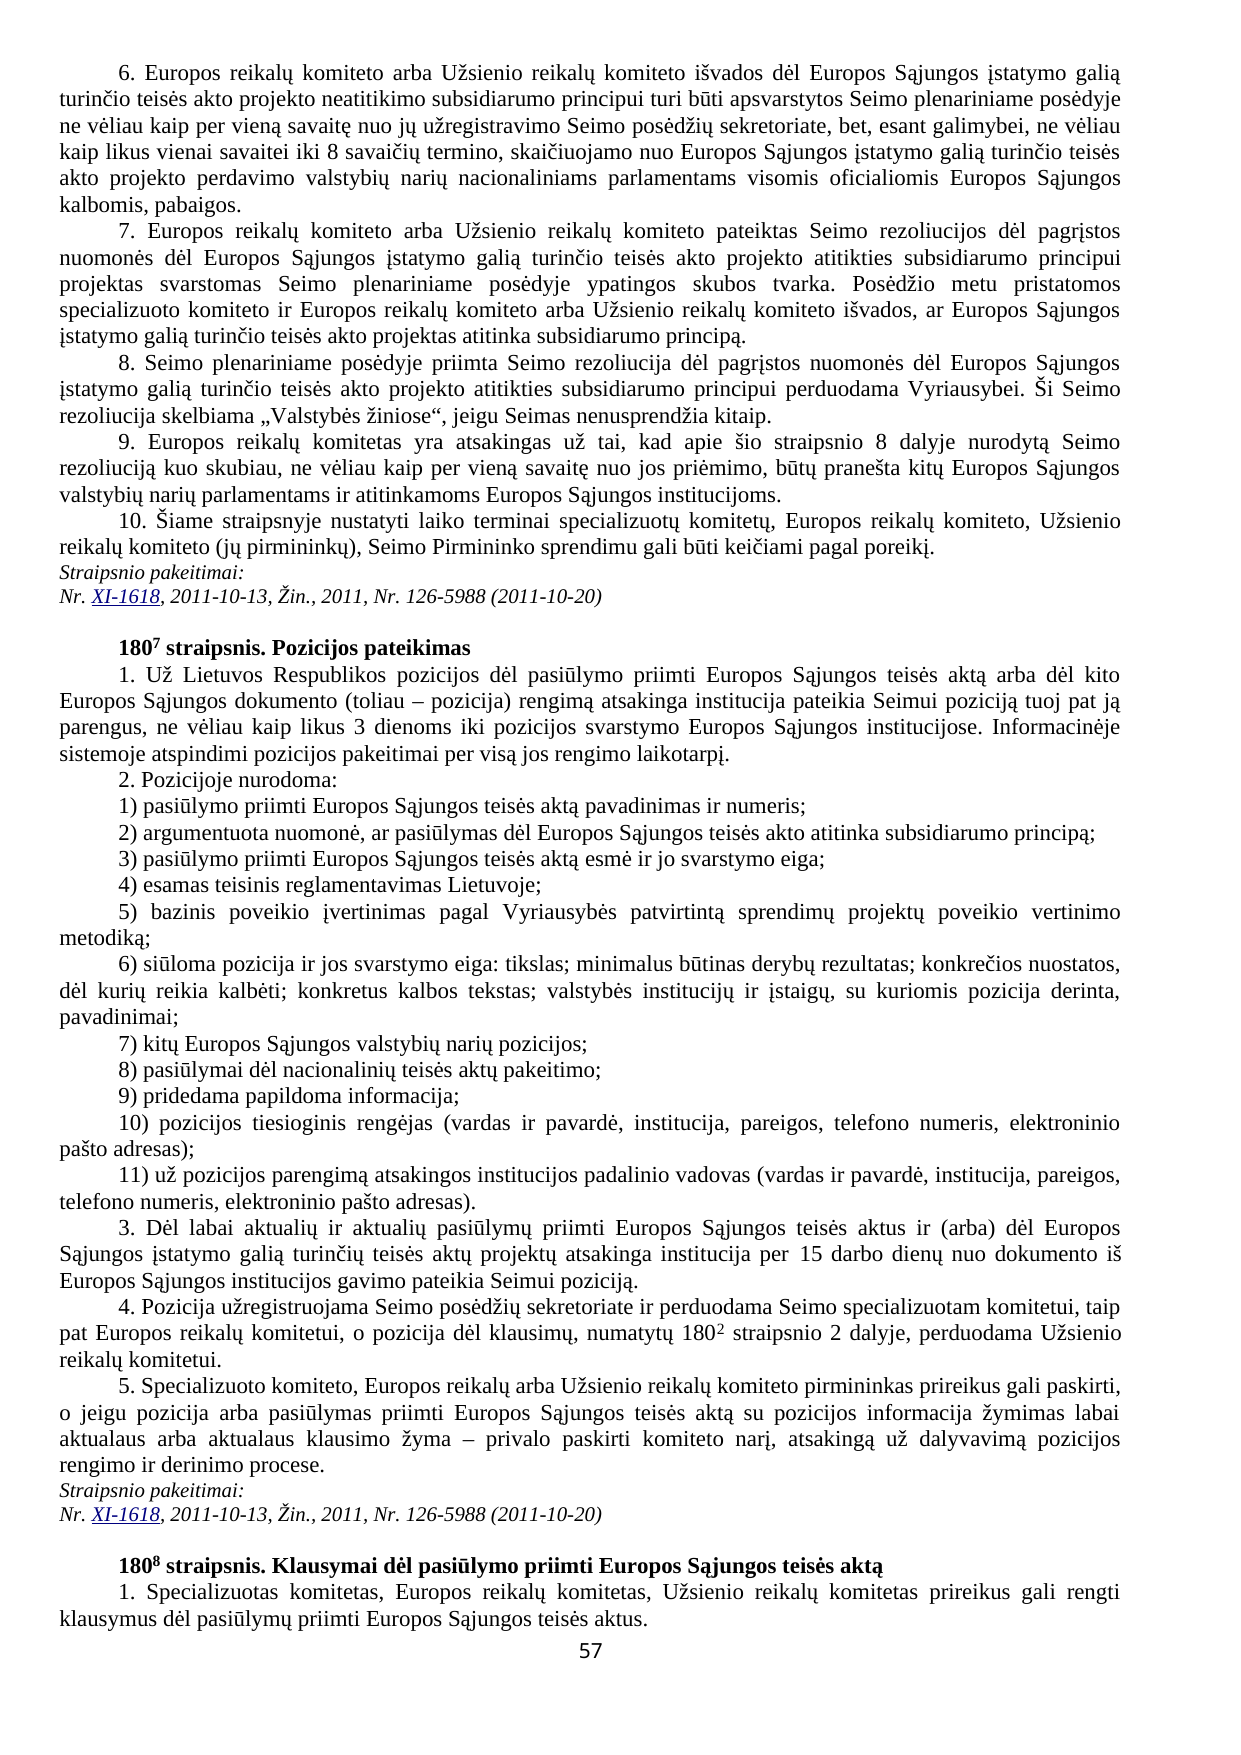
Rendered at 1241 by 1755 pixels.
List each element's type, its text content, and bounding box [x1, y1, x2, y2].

text 10) pozicijos tiesioginis rengėjas (vardas ir pavardė, institucija, pareigos, telefono numeris, elektroninio pašto adresas); [59, 1109, 1122, 1161]
text Straipsnio pakeitimai: [59, 560, 1122, 584]
text 1807 straipsnis. Pozicijos pateikimas [59, 634, 1122, 661]
text 7) kitų Europos Sąjungos valstybių narių pozicijos; [59, 1029, 1122, 1056]
text 10. Šiame straipsnyje nustatyti laiko terminai specializuotų komitetų, Europos reikalų komiteto, Užsienio reikalų komiteto (jų pirmininkų), Seimo Pirmininko sprendimu gali būti keičiami pagal poreikį. [59, 507, 1122, 560]
text 1) pasiūlymo priimti Europos Sąjungos teisės aktą pavadinimas ir numeris; [59, 792, 1122, 819]
text 6) siūloma pozicija ir jos svarstymo eiga: tikslas; minimalus būtinas derybų rezultatas; konkrečios nuostatos, dėl kurių reikia kalbėti; konkretus kalbos tekstas; valstybės institucijų ir įstaigų, su kuriomis pozicija derinta, pavadinimai; [59, 951, 1122, 1029]
text 4. Pozicija užregistruojama Seimo posėdžių sekretoriate ir perduodama Seimo specializuotam komitetui, taip pat Europos reikalų komitetui, o pozicija dėl klausimų, numatytų 1802 straipsnio 2 dalyje, perduodama Užsienio reikalų komitetui. [59, 1293, 1122, 1372]
text 2) argumentuota nuomonė, ar pasiūlymas dėl Europos Sąjungos teisės akto atitinka subsidiarumo principą; [59, 819, 1122, 845]
text 3) pasiūlymo priimti Europos Sąjungos teisės aktą esmė ir jo svarstymo eiga; [59, 845, 1122, 871]
text 8. Seimo plenariniame posėdyje priimta Seimo rezoliucija dėl pagrįstos nuomonės dėl Europos Sąjungos įstatymo galią turinčio teisės akto projekto atitikties subsidiarumo principui perduodama Vyriausybei. Ši Seimo rezoliucija skelbiama „Valstybės žiniose“, jeigu Seimas nenusprendžia kitaip. [59, 349, 1122, 428]
text 1808 straipsnis. Klausymai dėl pasiūlymo priimti Europos Sąjungos teisės aktą [59, 1552, 1122, 1578]
text Straipsnio pakeitimai: [59, 1478, 1122, 1502]
text 6. Europos reikalų komiteto arba Užsienio reikalų komiteto išvados dėl Europos Sąjungos įstatymo galią turinčio teisės akto projekto neatitikimo subsidiarumo principui turi būti apsvarstytos Seimo plenariniame posėdyje ne vėliau kaip per vieną savaitę nuo jų užregistravimo Seimo posėdžių sekretoriate, bet, esant galimybei, ne vėliau kaip likus vienai savaitei iki 8 savaičių termino, skaičiuojamo nuo Europos Sąjungos įstatymo galią turinčio teisės akto projekto perdavimo valstybių narių nacionaliniams parlamentams visomis oficialiomis Europos Sąjungos kalbomis, pabaigos. [59, 59, 1122, 217]
text 7. Europos reikalų komiteto arba Užsienio reikalų komiteto pateiktas Seimo rezoliucijos dėl pagrįstos nuomonės dėl Europos Sąjungos įstatymo galią turinčio teisės akto projekto atitikties subsidiarumo principui projektas svarstomas Seimo plenariniame posėdyje ypatingos skubos tvarka. Posėdžio metu pristatomos specializuoto komiteto ir Europos reikalų komiteto arba Užsienio reikalų komiteto išvados, ar Europos Sąjungos įstatymo galią turinčio teisės akto projektas atitinka subsidiarumo principą. [59, 217, 1122, 349]
text 1. Už Lietuvos Respublikos pozicijos dėl pasiūlymo priimti Europos Sąjungos teisės aktą arba dėl kito Europos Sąjungos dokumento (toliau – pozicija) rengimą atsakinga institucija pateikia Seimui poziciją tuoj pat ją parengus, ne vėliau kaip likus 3 dienoms iki pozicijos svarstymo Europos Sąjungos institucijose. Informacinėje sistemoje atspindimi pozicijos pakeitimai per visą jos rengimo laikotarpį. [59, 661, 1122, 766]
text 8) pasiūlymai dėl nacionalinių teisės aktų pakeitimo; [59, 1056, 1122, 1082]
text 5. Specializuoto komiteto, Europos reikalų arba Užsienio reikalų komiteto pirmininkas prireikus gali paskirti, o jeigu pozicija arba pasiūlymas priimti Europos Sąjungos teisės aktą su pozicijos informacija žymimas labai aktualaus arba aktualaus klausimo žyma – privalo paskirti komiteto narį, atsakingą už dalyvavimą pozicijos rengimo ir derinimo procese. [59, 1372, 1122, 1478]
text 9. Europos reikalų komitetas yra atsakingas už tai, kad apie šio straipsnio 8 dalyje nurodytą Seimo rezoliuciją kuo skubiau, ne vėliau kaip per vieną savaitę nuo jos priėmimo, būtų pranešta kitų Europos Sąjungos valstybių narių parlamentams ir atitinkamoms Europos Sąjungos institucijoms. [59, 428, 1122, 507]
text 5) bazinis poveikio įvertinimas pagal Vyriausybės patvirtintą sprendimų projektų poveikio vertinimo metodiką; [59, 898, 1122, 951]
text 2. Pozicijoje nurodoma: [59, 766, 1122, 792]
text 1. Specializuotas komitetas, Europos reikalų komitetas, Užsienio reikalų komitetas prireikus gali rengti klausymus dėl pasiūlymų priimti Europos Sąjungos teisės aktus. [59, 1578, 1122, 1631]
text 3. Dėl labai aktualių ir aktualių pasiūlymų priimti Europos Sąjungos teisės aktus ir (arba) dėl Europos Sąjungos įstatymo galią turinčių teisės aktų projektų atsakinga institucija per 15 darbo dienų nuo dokumento iš Europos Sąjungos institucijos gavimo pateikia Seimui poziciją. [59, 1214, 1122, 1293]
text 11) už pozicijos parengimą atsakingos institucijos padalinio vadovas (vardas ir pavardė, institucija, pareigos, telefono numeris, elektroninio pašto adresas). [59, 1161, 1122, 1214]
text Nr. XI-1618, 2011-10-13, Žin., 2011, Nr. 126-5988 (2011-10-20) [59, 584, 1122, 608]
text 4) esamas teisinis reglamentavimas Lietuvoje; [59, 871, 1122, 898]
text Nr. XI-1618, 2011-10-13, Žin., 2011, Nr. 126-5988 (2011-10-20) [59, 1502, 1122, 1526]
text 9) pridedama papildoma informacija; [59, 1082, 1122, 1109]
